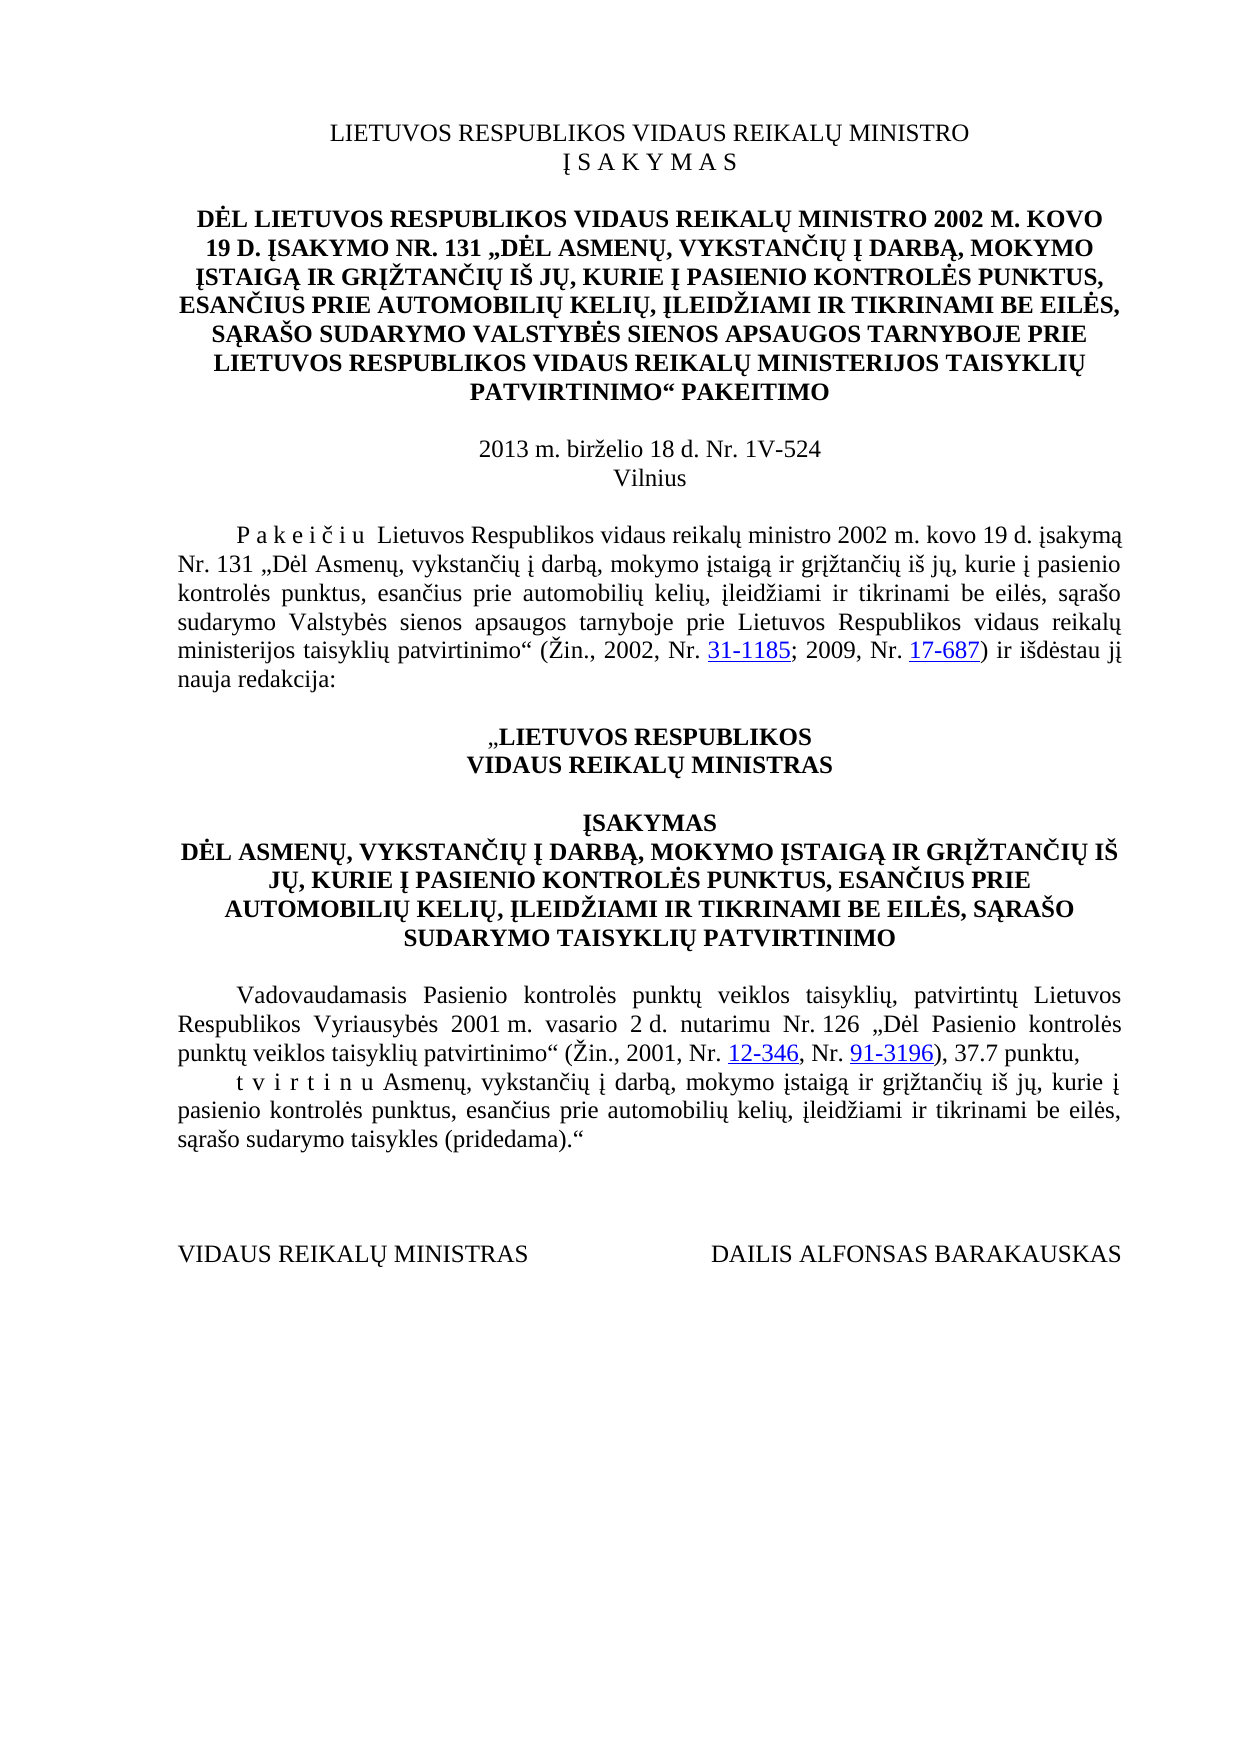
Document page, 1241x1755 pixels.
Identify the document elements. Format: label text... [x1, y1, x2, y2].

text Vadovaudamasis Pasienio kontrolės punktų veiklos taisyklių, patvirtintų Lietuvos Respublikos Vyriausybės 2001 m. vasario 2 d. nutarimu Nr. 126 „Dėl Pasienio kontrolės punktų veiklos taisyklių patvirtinimo“ (Žin., 2001, Nr. 12-346, Nr. 91-3196), 37.7 punktu, [177, 981, 1122, 1067]
text ĮSAKYMAS [177, 808, 1122, 837]
text Vilnius [177, 463, 1122, 492]
text 2013 m. birželio 18 d. Nr. 1V-524 [177, 434, 1122, 463]
text t v i r t i n u Asmenų, vykstančių į darbą, mokymo įstaigą ir grįžtančių iš jų, kurie į pasienio kontrolės punktus, esančius prie automobilių kelių, įleidžiami ir tikrinami be eilės, sąrašo sudarymo taisykles (pridedama).“ [177, 1067, 1122, 1153]
text Į S A K Y M A S [177, 147, 1122, 176]
text „LIETUVOS RESPUBLIKOS [177, 722, 1122, 751]
text DĖL ASMENŲ, VYKSTANČIŲ Į DARBĄ, MOKYMO ĮSTAIGĄ IR GRĮŽTANČIŲ IŠ JŲ, KURIE Į PASIENIO KONTROLĖS PUNKTUS, ESANČIUS PRIE AUTOMOBILIŲ KELIŲ, ĮLEIDŽIAMI IR TIKRINAMI BE EILĖS, SĄRAŠO SUDARYMO TAISYKLIŲ PATVIRTINIMO [177, 837, 1122, 952]
text VIDAUS REIKALŲ MINISTRAS [177, 751, 1122, 779]
text DĖL LIETUVOS RESPUBLIKOS VIDAUS REIKALŲ MINISTRO 2002 M. KOVO 19 D. ĮSAKYMO Nr. 131 „DĖL ASMENŲ, VYKSTANČIŲ Į DARBĄ, MOKYMO ĮSTAIGĄ IR GRĮŽTANČIŲ IŠ JŲ, KURIE Į PASIENIO KONTROLĖS PUNKTUS, ESANČIUS PRIE AUTOMOBILIŲ KELIŲ, ĮLEIDŽIAMI IR TIKRINAMI BE EILĖS, SĄRAŠO SUDARYMO VALSTYBĖS SIENOS APSAUGOS TARNYBOJE PRIE LIETUVOS RESPUBLIKOS VIDAUS REIKALŲ MINISTERIJOS TAISYKLIŲ PATVIRTINIMO“ PAKEITIMO [177, 204, 1122, 406]
text Pakeičiu Lietuvos Respublikos vidaus reikalų ministro 2002 m. kovo 19 d. įsakymą Nr. 131 „Dėl Asmenų, vykstančių į darbą, mokymo įstaigą ir grįžtančių iš jų, kurie į pasienio kontrolės punktus, esančius prie automobilių kelių, įleidžiami ir tikrinami be eilės, sąrašo sudarymo Valstybės sienos apsaugos tarnyboje prie Lietuvos Respublikos vidaus reikalų ministerijos taisyklių patvirtinimo“ (Žin., 2002, Nr. 31-1185; 2009, Nr. 17-687) ir išdėstau jį nauja redakcija: [177, 521, 1122, 693]
text Vidaus reikalų ministras Dailis Alfonsas Barakauskas [177, 1239, 1122, 1268]
text LIETUVOS RESPUBLIKOS VIDAUS REIKALŲ MINISTRO [177, 118, 1122, 147]
